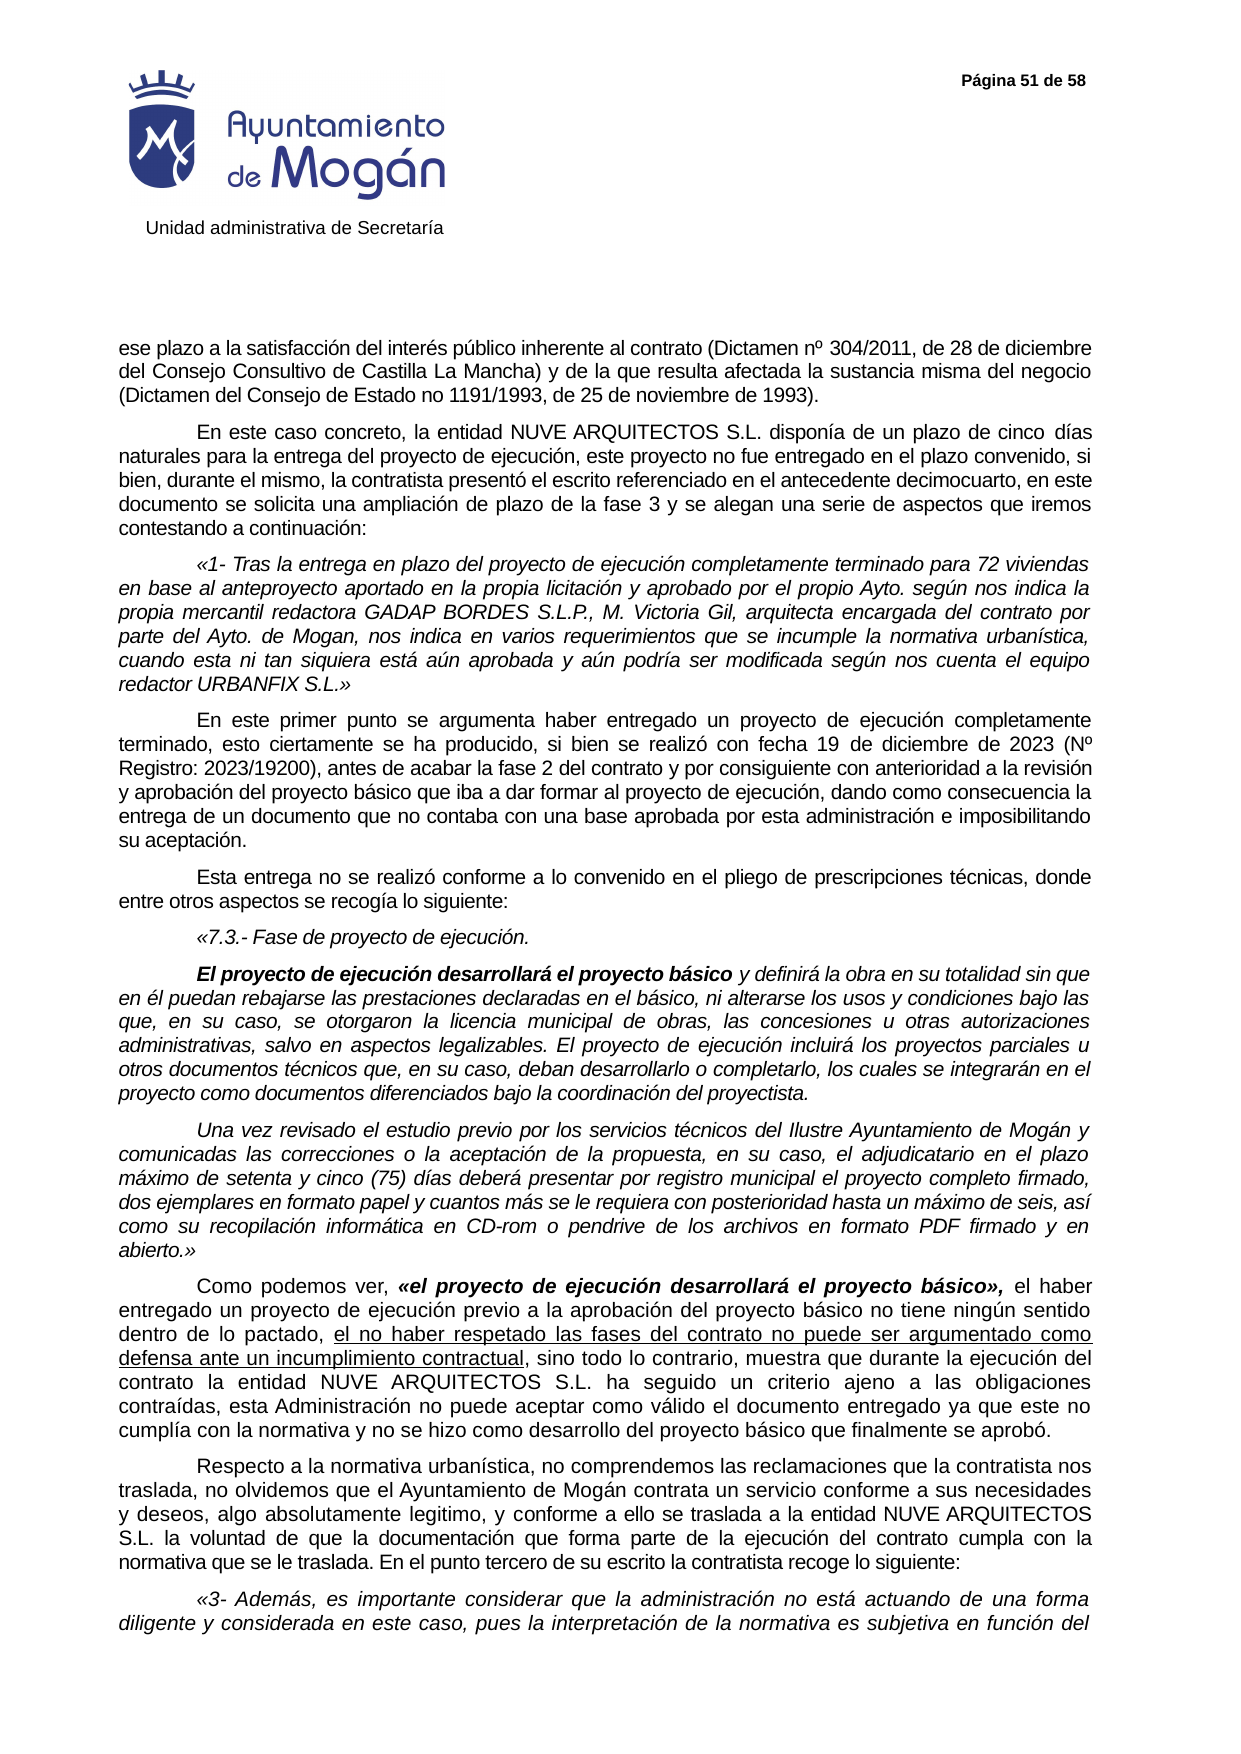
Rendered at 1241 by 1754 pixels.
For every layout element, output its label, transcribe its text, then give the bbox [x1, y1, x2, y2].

text El proyecto de ejecución desarrollará el proyecto básico y definirá la obra en su totalidad sin que en él puedan rebajarse las prestaciones declaradas en el básico, ni alterarse los usos y condiciones bajo las que, en su caso, se otorgaron la licencia municipal de obras, las concesiones u otras autorizaciones administrativas, salvo en aspectos legalizables. El proyecto de ejecución incluirá los proyectos parciales u otros documentos técnicos que, en su caso, deban desarrollarlo o completarlo, los cuales se integrarán en el proyecto como documentos diferenciados bajo la coordinación del proyectista. [118, 961, 1092, 1105]
text Una vez revisado el estudio previo por los servicios técnicos del Ilustre Ayuntamiento de Mogán y comunicadas las correcciones o la aceptación de la propuesta, en su caso, el adjudicatario en el plazo máximo de setenta y cinco (75) días deberá presentar por registro municipal el proyecto completo firmado, dos ejemplares en formato papel y cuantos más se le requiera con posterioridad hasta un máximo de seis, así como su recopilación informática en CD-rom o pendrive de los archivos en formato PDF firmado y en abierto.» [118, 1118, 1092, 1261]
picture [128, 70, 445, 206]
text Esta entrega no se realizó conforme a lo convenido en el pliego de prescripciones técnicas, donde entre otros aspectos se recogía lo siguiente: [118, 864, 1092, 912]
text Como podemos ver, «el proyecto de ejecución desarrollará el proyecto básico», el haber entregado un proyecto de ejecución previo a la aprobación del proyecto básico no tiene ningún sentido dentro de lo pactado, el no haber respetado las fases del contrato no puede ser argumentado como defensa ante un incumplimiento contractual, sino todo lo contrario, muestra que durante la ejecución del contrato la entidad NUVE ARQUITECTOS S.L. ha seguido un criterio ajeno a las obligaciones contraídas, esta Administración no puede aceptar como válido el documento entregado ya que este no cumplía con la normativa y no se hizo como desarrollo del proyecto básico que finalmente se aprobó. [118, 1274, 1092, 1442]
text Respecto a la normativa urbanística, no comprendemos las reclamaciones que la contratista nos traslada, no olvidemos que el Ayuntamiento de Mogán contrata un servicio conforme a sus necesidades y deseos, algo absolutamente legitimo, y conforme a ello se traslada a la entidad NUVE ARQUITECTOS S.L. la voluntad de que la documentación que forma parte de la ejecución del contrato cumpla con la normativa que se le traslada. En el punto tercero de su escrito la contratista recoge lo siguiente: [118, 1454, 1092, 1574]
text En este primer punto se argumenta haber entregado un proyecto de ejecución completamente terminado, esto ciertamente se ha producido, si bien se realizó con fecha 19 de diciembre de 2023 (Nº Registro: 2023/19200), antes de acabar la fase 2 del contrato y por consiguiente con anterioridad a la revisión y aprobación del proyecto básico que iba a dar formar al proyecto de ejecución, dando como consecuencia la entrega de un documento que no contaba con una base aprobada por esta administración e imposibilitando su aceptación. [118, 708, 1092, 852]
text «7.3.- Fase de proyecto de ejecución. [118, 925, 1092, 949]
text ese plazo a la satisfacción del interés público inherente al contrato (Dictamen nº 304/2011, de 28 de diciembre del Consejo Consultivo de Castilla La Mancha) y de la que resulta afectada la sustancia misma del negocio (Dictamen del Consejo de Estado no 1191/1993, de 25 de noviembre de 1993). [118, 335, 1092, 407]
text «1- Tras la entrega en plazo del proyecto de ejecución completamente terminado para 72 viviendas en base al anteproyecto aportado en la propia licitación y aprobado por el propio Ayto. según nos indica la propia mercantil redactora GADAP BORDES S.L.P., M. Victoria Gil, arquitecta encargada del contrato por parte del Ayto. de Mogan, nos indica en varios requerimientos que se incumple la normativa urbanística, cuando esta ni tan siquiera está aún aprobada y aún podría ser modificada según nos cuenta el equipo redactor URBANFIX S.L.» [118, 552, 1092, 696]
text «3- Además, es importante considerar que la administración no está actuando de una forma diligente y considerada en este caso, pues la interpretación de la normativa es subjetiva en función del [118, 1586, 1092, 1634]
text En este caso concreto, la entidad NUVE ARQUITECTOS S.L. disponía de un plazo de cinco días naturales para la entrega del proyecto de ejecución, este proyecto no fue entregado en el plazo convenido, si bien, durante el mismo, la contratista presentó el escrito referenciado en el antecedente decimocuarto, en este documento se solicita una ampliación de plazo de la fase 3 y se alegan una serie de aspectos que iremos contestando a continuación: [118, 420, 1092, 539]
